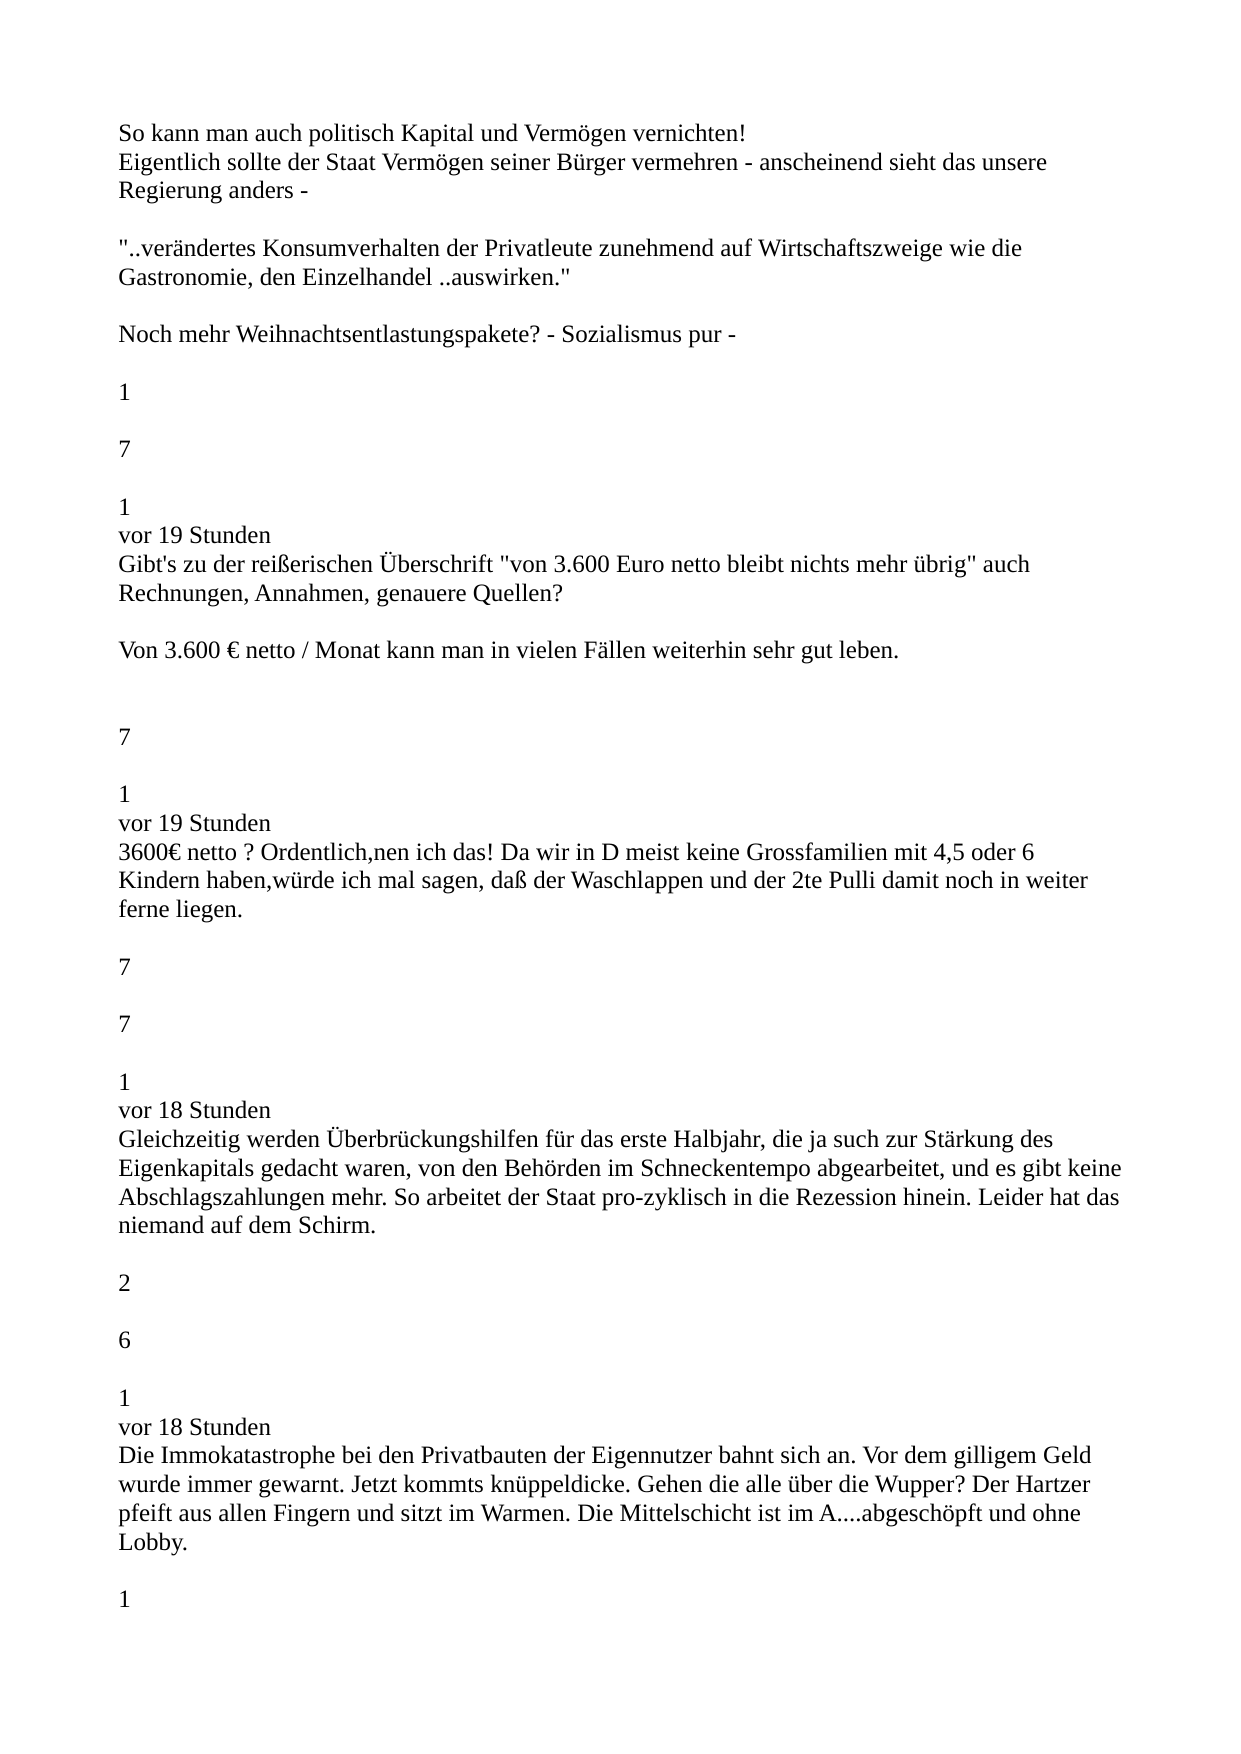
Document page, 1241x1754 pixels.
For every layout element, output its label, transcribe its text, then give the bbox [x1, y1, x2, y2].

text 1 [118, 1584, 1122, 1613]
text 7 [118, 722, 1122, 751]
text Eigentlich sollte der Staat Vermögen seiner Bürger vermehren - anscheinend sieht das unsere Regierung anders - [118, 147, 1122, 204]
text Gibt's zu der reißerischen Überschrift "von 3.600 Euro netto bleibt nichts mehr übrig" auch Rechnungen, Annahmen, genauere Quellen? [118, 549, 1122, 607]
text 1 [118, 1067, 1122, 1096]
text 1 [118, 779, 1122, 808]
text 7 [118, 1009, 1122, 1038]
text vor 19 Stunden [118, 808, 1122, 837]
text 7 [118, 434, 1122, 463]
text Noch mehr Weihnachtsentlastungspakete? - Sozialismus pur - [118, 319, 1122, 348]
text 3600€ netto ? Ordentlich,nen ich das! Da wir in D meist keine Grossfamilien mit 4,5 oder 6 Kindern haben,würde ich mal sagen, daß der Waschlappen und der 2te Pulli damit noch in weiter ferne liegen. [118, 837, 1122, 923]
text 2 [118, 1268, 1122, 1297]
text "..verändertes Konsumverhalten der Privatleute zunehmend auf Wirtschaftszweige wie die Gastronomie, den Einzelhandel ..auswirken." [118, 233, 1122, 291]
text So kann man auch politisch Kapital und Vermögen vernichten! [118, 118, 1122, 147]
text 1 [118, 377, 1122, 406]
text 1 [118, 492, 1122, 521]
text 1 [118, 1383, 1122, 1412]
text 7 [118, 952, 1122, 981]
text vor 18 Stunden [118, 1412, 1122, 1441]
text Die Immokatastrophe bei den Privatbauten der Eigennutzer bahnt sich an. Vor dem gilligem Geld wurde immer gewarnt. Jetzt kommts knüppeldicke. Gehen die alle über die Wupper? Der Hartzer pfeift aus allen Fingern und sitzt im Warmen. Die Mittelschicht ist im A....abgeschöpft und ohne Lobby. [118, 1441, 1122, 1556]
text vor 19 Stunden [118, 521, 1122, 549]
text vor 18 Stunden [118, 1096, 1122, 1124]
text Gleichzeitig werden Überbrückungshilfen für das erste Halbjahr, die ja such zur Stärkung des Eigenkapitals gedacht waren, von den Behörden im Schneckentempo abgearbeitet, und es gibt keine Abschlagszahlungen mehr. So arbeitet der Staat pro-zyklisch in die Rezession hinein. Leider hat das niemand auf dem Schirm. [118, 1124, 1122, 1239]
text Von 3.600 € netto / Monat kann man in vielen Fällen weiterhin sehr gut leben. [118, 636, 1122, 664]
text 6 [118, 1326, 1122, 1354]
